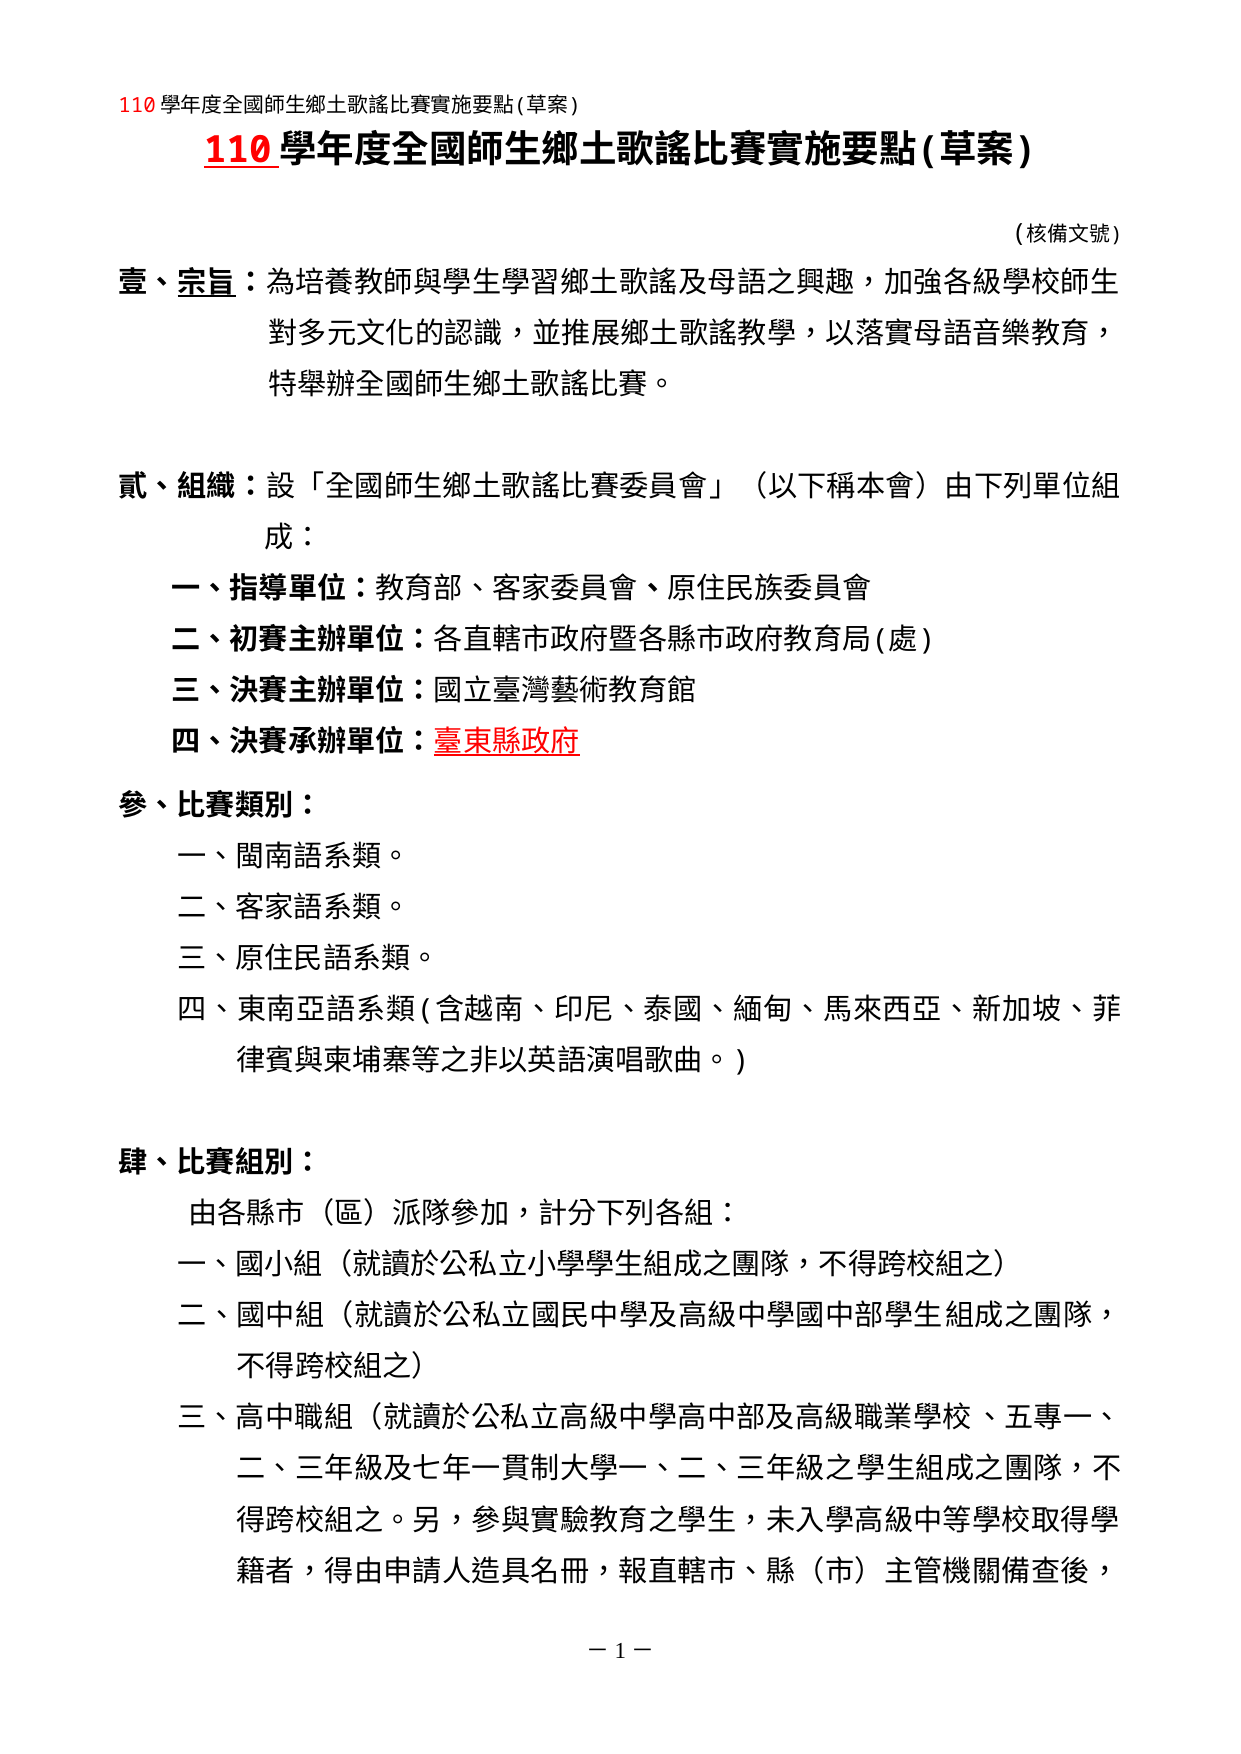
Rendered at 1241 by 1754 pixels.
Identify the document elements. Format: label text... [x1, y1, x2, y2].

text 一、國小組（就讀於公私立小學學生組成之團隊，不得跨校組之） [177, 1234, 1122, 1285]
text (核備文號) [118, 201, 1122, 252]
text 壹、宗旨：為培養教師與學生學習鄉土歌謠及母語之興趣，加強各級學校師生對多元文化的認識，並推展鄉土歌謠教學，以落實母語音樂教育，特舉辦全國師生鄉土歌謠比賽。 [118, 252, 1122, 405]
text 肆、比賽組別： [118, 1132, 1122, 1183]
text 110學年度全國師生鄉土歌謠比賽實施要點(草案) [118, 119, 1122, 173]
text 二、國中組（就讀於公私立國民中學及高級中學國中部學生組成之團隊，不得跨校組之） [177, 1285, 1122, 1387]
text 四、決賽承辦單位：臺東縣政府 [142, 711, 1122, 762]
text 貳、組織：設「全國師生鄉土歌謠比賽委員會」（以下稱本會）由下列單位組成： [118, 456, 1122, 558]
text 一、閩南語系類。 [177, 826, 1122, 877]
text 由各縣市（區）派隊參加，計分下列各組： [118, 1183, 1122, 1234]
text 二、初賽主辦單位：各直轄市政府暨各縣市政府教育局(處) [142, 609, 1122, 660]
text 二、客家語系類。 [177, 877, 1122, 928]
text 一、指導單位：教育部、客家委員會、原住民族委員會 [142, 558, 1122, 609]
text 參、比賽類別： [118, 774, 1122, 826]
text 四、東南亞語系類(含越南、印尼、泰國、緬甸、馬來西亞、新加坡、菲律賓與柬埔寨等之非以英語演唱歌曲。) [177, 979, 1122, 1081]
text 三、原住民語系類。 [177, 928, 1122, 979]
text 三、決賽主辦單位：國立臺灣藝術教育館 [142, 660, 1122, 711]
text 三、高中職組（就讀於公私立高級中學高中部及高級職業學校、五專一、二、三年級及七年一貫制大學一、二、三年級之學生組成之團隊，不得跨校組之。另，參與實驗教育之學生，未入學高級中等學校取得學籍者，得由申請人造具名冊，報直轄市、縣（市）主管機關備查後， [177, 1387, 1122, 1591]
